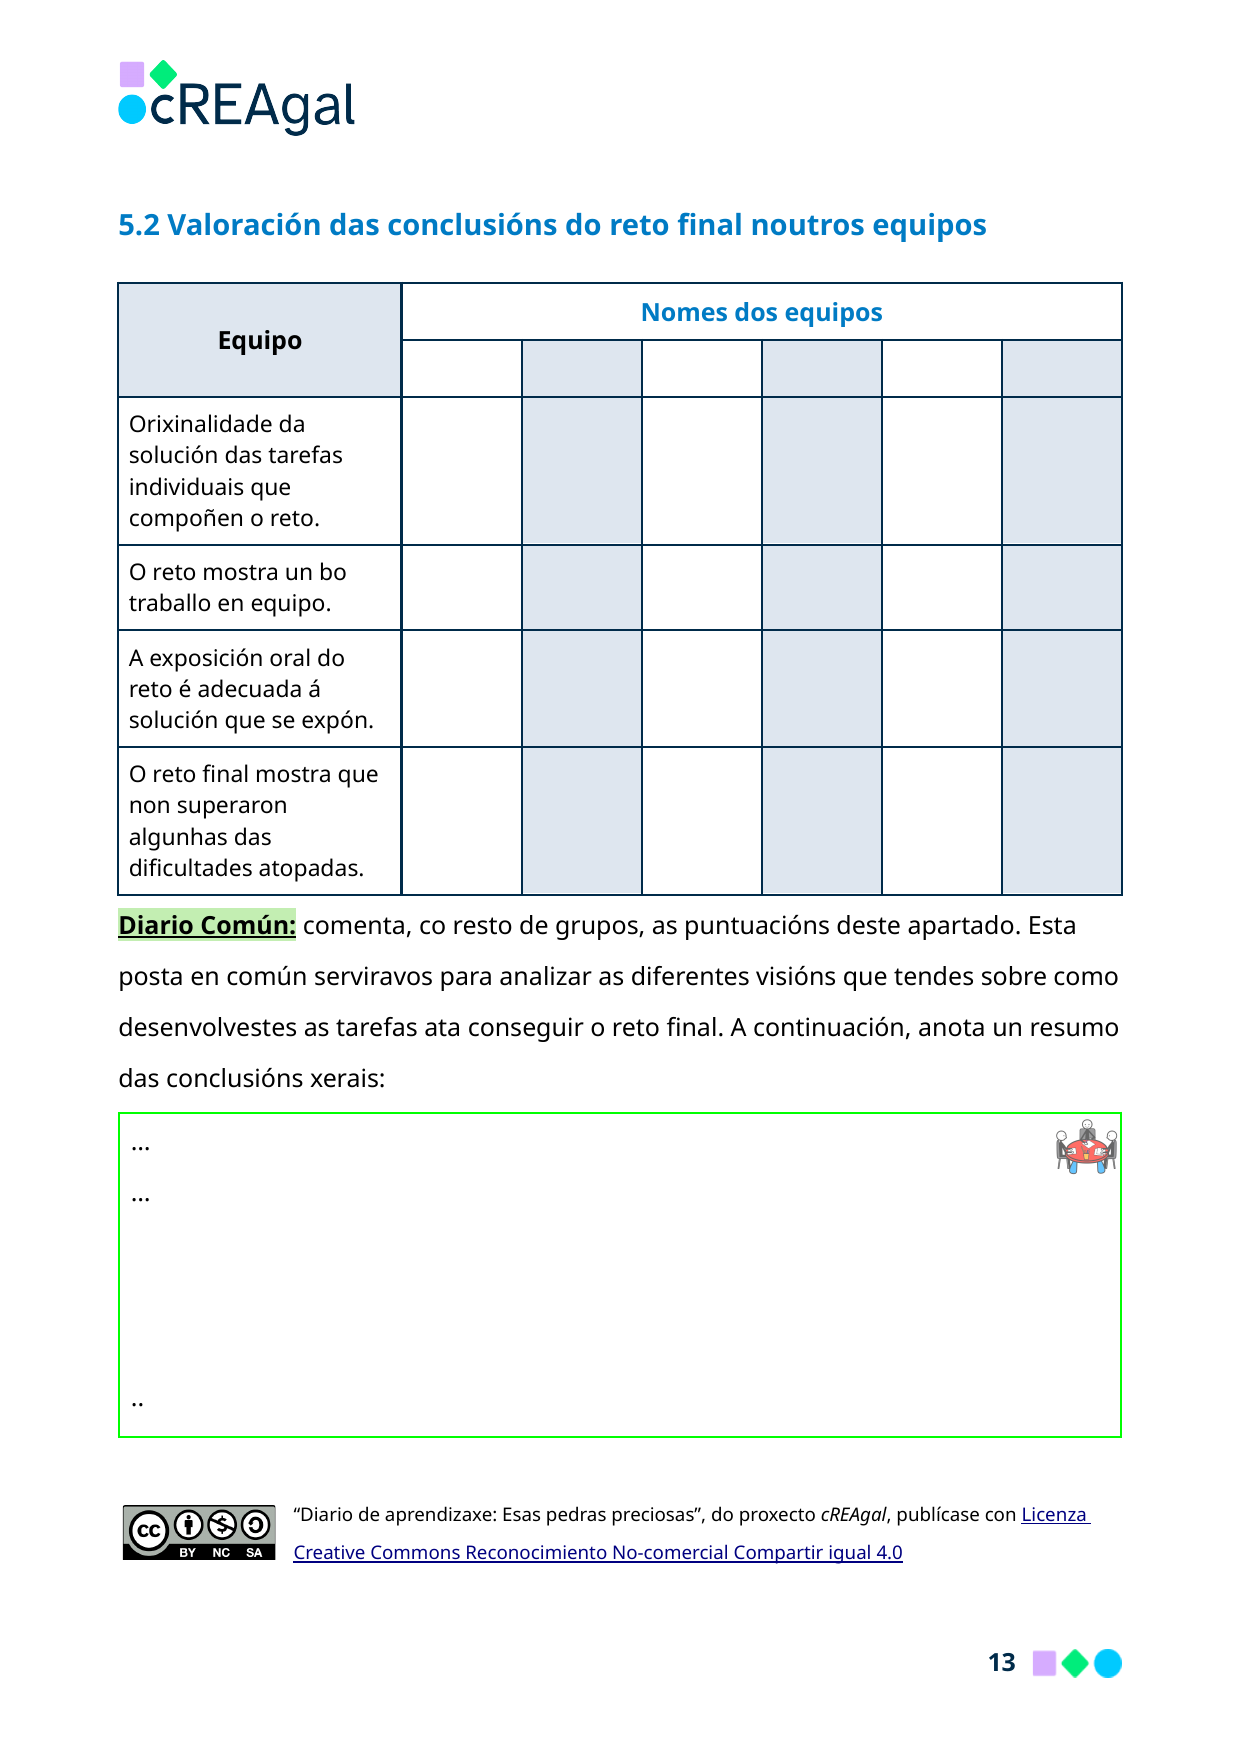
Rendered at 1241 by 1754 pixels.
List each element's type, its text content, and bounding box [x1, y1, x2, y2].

picture [1111, 1666, 1122, 1678]
picture [122, 1505, 276, 1560]
picture [1112, 1649, 1122, 1660]
table_cell [403, 631, 521, 746]
table_header Equipo [119, 284, 400, 396]
table_cell [643, 341, 761, 396]
table_header … … .. [120, 1114, 1120, 1436]
text Diario Común: comenta, co resto de grupos, as puntuacións deste apartado. Esta posta en común serviravos para analizar as diferentes visións que tendes sobre como desenvolvestes as tarefas ata conseguir o reto final. A continuación, anota un resumo das conclusións xerais: [118, 907, 1122, 1094]
table_cell [523, 341, 641, 396]
picture [1032, 1649, 1105, 1678]
table_cell [1003, 398, 1121, 543]
table_cell [763, 546, 881, 629]
table_cell [763, 631, 881, 746]
table_cell [1003, 546, 1121, 629]
table_cell [403, 748, 521, 893]
subtitle 5.2 Valoración das conclusións do reto final noutros equipos [118, 204, 1122, 244]
table_cell [883, 398, 1001, 543]
table_cell [1003, 341, 1121, 396]
table_cell [523, 748, 641, 893]
table_cell O reto mostra un bo traballo en equipo. [119, 546, 400, 629]
table_cell [523, 398, 641, 543]
table_cell [643, 631, 761, 746]
table_cell A exposición oral do reto é adecuada á solución que se expón. [119, 631, 400, 746]
picture [118, 60, 355, 136]
table_cell [643, 546, 761, 629]
table_cell [763, 341, 881, 396]
table_cell [1003, 748, 1121, 893]
table_cell [403, 546, 521, 629]
table_cell [1003, 631, 1121, 746]
table_cell [403, 398, 521, 543]
table_cell Orixinalidade da solución das tarefas individuais que compoñen o reto. [119, 398, 400, 543]
table_cell [523, 631, 641, 746]
table_header Nomes dos equipos [403, 284, 1121, 339]
table_cell [883, 341, 1001, 396]
table_cell [403, 341, 521, 396]
table_cell [763, 398, 881, 543]
table_cell O reto final mostra que non superaron algunhas das dificultades atopadas. [119, 748, 400, 893]
table_cell [523, 546, 641, 629]
table_cell [883, 546, 1001, 629]
table_cell [643, 748, 761, 893]
table_cell [883, 631, 1001, 746]
text “Diario de aprendizaxe: Esas pedras preciosas”, do proxecto cREAgal, publícase con Licenza Creative Commons Reconocimiento No-comercial Compartir igual 4.0 [118, 1501, 1122, 1565]
table_cell [763, 748, 881, 893]
table_cell [883, 748, 1001, 893]
table_cell [643, 398, 761, 543]
